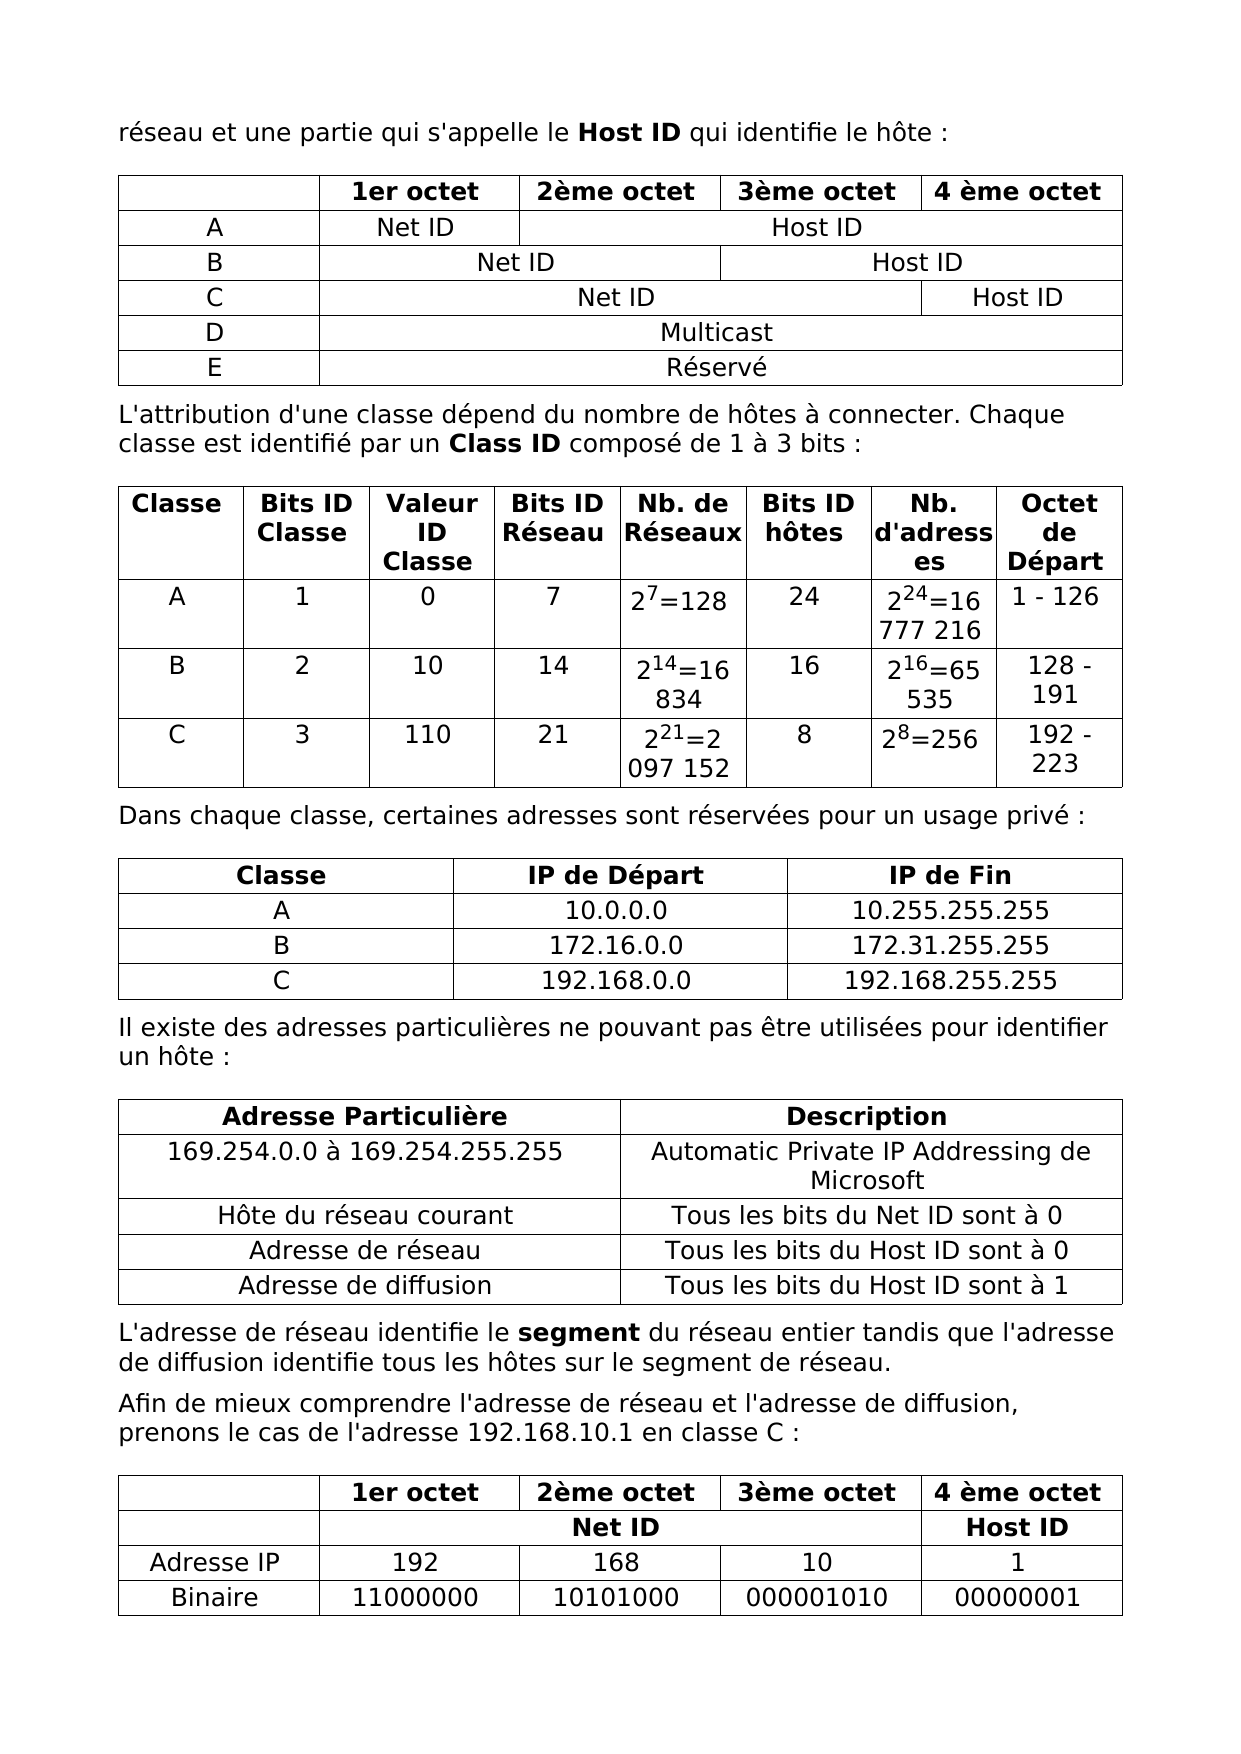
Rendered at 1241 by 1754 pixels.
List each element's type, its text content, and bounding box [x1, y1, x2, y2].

table_header Adresse Particulière [119, 1100, 620, 1134]
table_cell Automatic Private IP Addressing de Microsoft [621, 1135, 1122, 1198]
table_cell 1 [922, 1546, 1122, 1580]
table_cell 192.168.255.255 [788, 964, 1122, 998]
table_cell 14 [495, 649, 620, 717]
table_header Classe [119, 487, 243, 579]
table_cell 24 [747, 580, 871, 648]
table_cell B [119, 929, 453, 963]
table_cell 8 [747, 719, 871, 787]
table_cell E [119, 351, 319, 385]
table_cell Net ID [320, 246, 720, 280]
table_header Nb. de Réseaux [621, 487, 746, 579]
table_cell A [119, 580, 243, 648]
table_cell 000001010 [721, 1581, 921, 1615]
table_cell 3 [244, 719, 369, 787]
table_header 4 ème octet [922, 176, 1122, 210]
table_header IP de Départ [454, 859, 787, 893]
table_cell 10.0.0.0 [454, 894, 787, 928]
table_cell B [119, 246, 319, 280]
table_header Bits ID hôtes [747, 487, 871, 579]
table_header Octet de Départ [997, 487, 1122, 579]
text Afin de mieux comprendre l'adresse de réseau et l'adresse de diffusion, prenons le cas de l'adresse 192.168.10.1 en classe C : [118, 1389, 1122, 1448]
table_cell 1 - 126 [997, 580, 1122, 648]
table_cell Réservé [320, 351, 1122, 385]
table_cell 10 [370, 649, 494, 717]
table_cell Binaire [119, 1581, 319, 1615]
table_cell 2 [244, 649, 369, 717]
text L'attribution d'une classe dépend du nombre de hôtes à connecter. Chaque classe est identifié par un Class ID composé de 1 à 3 bits : [118, 400, 1122, 458]
table_cell 1 [244, 580, 369, 648]
table_header IP de Fin [788, 859, 1122, 893]
table_cell A [119, 211, 319, 245]
table_cell B [119, 649, 243, 717]
table_cell 128 - 191 [997, 649, 1122, 717]
table_cell Host ID [922, 281, 1122, 315]
table_cell Hôte du réseau courant [119, 1199, 620, 1233]
table_cell 192 - 223 [997, 719, 1122, 787]
table_cell Host ID [721, 246, 1122, 280]
table_cell A [119, 894, 453, 928]
table_cell 192.168.0.0 [454, 964, 787, 998]
table_cell C [119, 719, 243, 787]
table_cell 214=16 834 [621, 649, 746, 717]
table_cell Adresse IP [119, 1546, 319, 1580]
table_cell 110 [370, 719, 494, 787]
table_cell C [119, 964, 453, 998]
table_header Nb. d'adresses [872, 487, 996, 579]
table_header 3ème octet [721, 1476, 921, 1510]
table_header 2ème octet [520, 176, 720, 210]
table_cell 00000001 [922, 1581, 1122, 1615]
table_cell Tous les bits du Host ID sont à 1 [621, 1270, 1122, 1304]
table_cell Adresse de diffusion [119, 1270, 620, 1304]
table_header Description [621, 1100, 1122, 1134]
table_header 1er octet [320, 1476, 519, 1510]
table_cell 192 [320, 1546, 519, 1580]
table_header [119, 176, 319, 210]
table_cell 224=16 777 216 [872, 580, 996, 648]
table_cell 10 [721, 1546, 921, 1580]
table_cell 0 [370, 580, 494, 648]
table_cell 169.254.0.0 à 169.254.255.255 [119, 1135, 620, 1198]
table_cell 10101000 [520, 1581, 720, 1615]
table_header 3ème octet [721, 176, 921, 210]
table_header Classe [119, 859, 453, 893]
table_cell Net ID [320, 1511, 921, 1545]
table_cell 172.31.255.255 [788, 929, 1122, 963]
table_cell 172.16.0.0 [454, 929, 787, 963]
table_cell 221=2 097 152 [621, 719, 746, 787]
table_cell 216=65 535 [872, 649, 996, 717]
text L'adresse de réseau identifie le segment du réseau entier tandis que l'adresse de diffusion identifie tous les hôtes sur le segment de réseau. [118, 1318, 1122, 1377]
table_header Bits ID Classe [244, 487, 369, 579]
table_cell Tous les bits du Net ID sont à 0 [621, 1199, 1122, 1233]
table_cell Host ID [520, 211, 1122, 245]
table_header 4 ème octet [922, 1476, 1122, 1510]
table_cell 27=128 [621, 580, 746, 648]
table_cell D [119, 316, 319, 350]
table_header [119, 1476, 319, 1510]
table_cell 21 [495, 719, 620, 787]
table_cell 10.255.255.255 [788, 894, 1122, 928]
table_cell 28=256 [872, 719, 996, 787]
table_header Bits ID Réseau [495, 487, 620, 579]
table_cell Host ID [922, 1511, 1122, 1545]
table_cell C [119, 281, 319, 315]
table_cell Tous les bits du Host ID sont à 0 [621, 1235, 1122, 1268]
table_cell Net ID [320, 281, 921, 315]
table_cell 11000000 [320, 1581, 519, 1615]
table_cell Multicast [320, 316, 1122, 350]
table_cell Adresse de réseau [119, 1235, 620, 1268]
table_header Valeur ID Classe [370, 487, 494, 579]
text Dans chaque classe, certaines adresses sont réservées pour un usage privé : [118, 802, 1122, 831]
text réseau et une partie qui s'appelle le Host ID qui identifie le hôte : [118, 118, 1122, 147]
table_cell 16 [747, 649, 871, 717]
table_header 2ème octet [520, 1476, 720, 1510]
table_header 1er octet [320, 176, 519, 210]
table_cell 7 [495, 580, 620, 648]
table_cell 168 [520, 1546, 720, 1580]
table_cell [119, 1511, 319, 1545]
table_cell Net ID [320, 211, 519, 245]
text Il existe des adresses particulières ne pouvant pas être utilisées pour identifier un hôte : [118, 1013, 1122, 1072]
